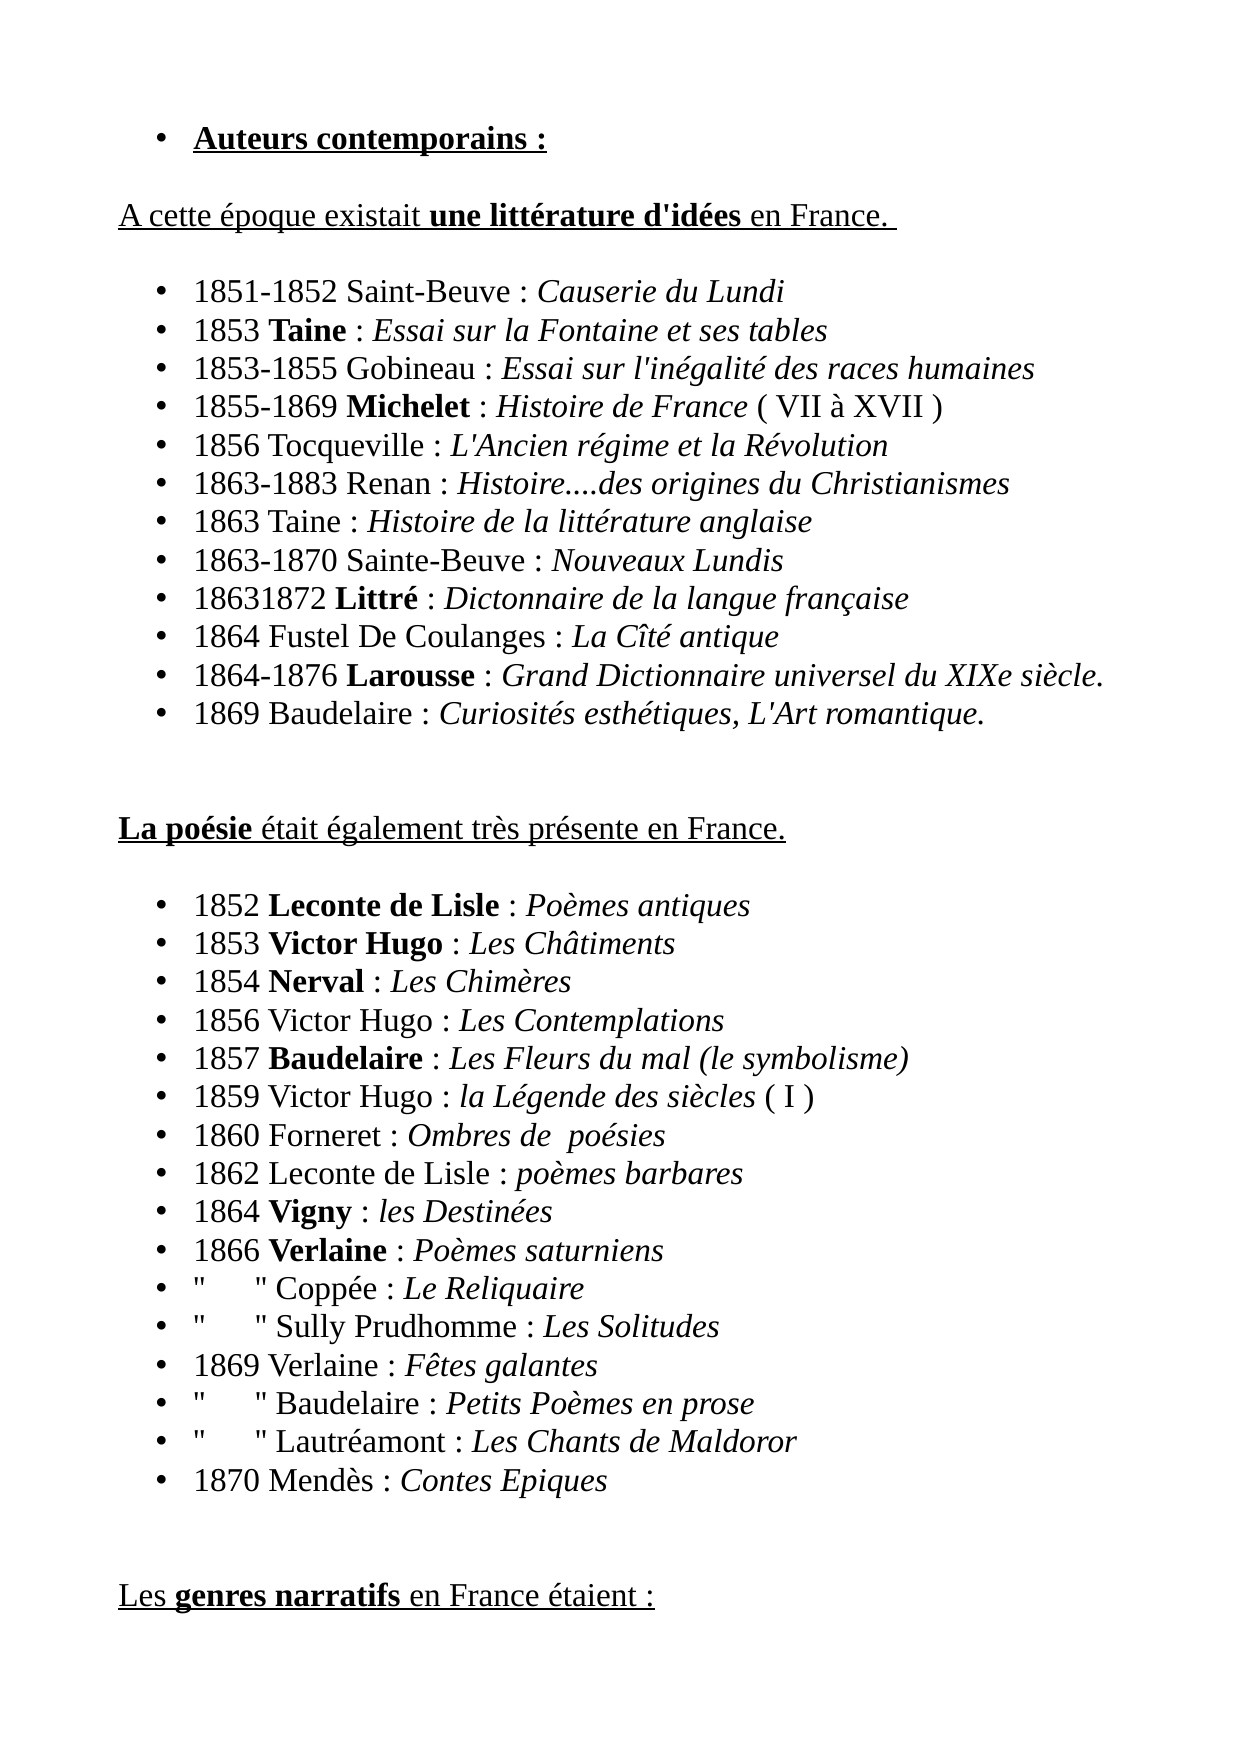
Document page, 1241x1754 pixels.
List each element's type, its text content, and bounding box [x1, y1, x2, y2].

list 1855-1869 Michelet : Histoire de France ( VII à XVII ) [156, 386, 1122, 425]
list 1863-1883 Renan : Histoire....des origines du Christianismes [156, 463, 1122, 501]
list 1853 Victor Hugo : Les Châtiments [156, 923, 1122, 961]
list Auteurs contemporains : [156, 118, 1122, 156]
list 1856 Tocqueville : L'Ancien régime et la Révolution [156, 425, 1122, 463]
list '' '' Sully Prudhomme : Les Solitudes [156, 1306, 1122, 1345]
list 1863-1870 Sainte-Beuve : Nouveaux Lundis [156, 540, 1122, 578]
list 1870 Mendès : Contes Epiques [156, 1460, 1122, 1498]
list '' '' Lautréamont : Les Chants de Maldoror [156, 1421, 1122, 1460]
list 1864 Vigny : les Destinées [156, 1191, 1122, 1230]
list 1857 Baudelaire : Les Fleurs du mal (le symbolisme) [156, 1038, 1122, 1076]
list 1852 Leconte de Lisle : Poèmes antiques [156, 885, 1122, 923]
list 1869 Baudelaire : Curiosités esthétiques, L'Art romantique. [156, 693, 1122, 731]
list 18631872 Littré : Dictonnaire de la langue française [156, 578, 1122, 616]
list 1864-1876 Larousse : Grand Dictionnaire universel du XIXe siècle. [156, 655, 1122, 693]
list 1862 Leconte de Lisle : poèmes barbares [156, 1153, 1122, 1191]
list 1854 Nerval : Les Chimères [156, 961, 1122, 1000]
list 1864 Fustel De Coulanges : La Cîté antique [156, 616, 1122, 655]
list 1869 Verlaine : Fêtes galantes [156, 1345, 1122, 1383]
list 1853 Taine : Essai sur la Fontaine et ses tables [156, 310, 1122, 348]
list 1863 Taine : Histoire de la littérature anglaise [156, 501, 1122, 540]
list 1866 Verlaine : Poèmes saturniens [156, 1230, 1122, 1268]
list 1860 Forneret : Ombres de poésies [156, 1115, 1122, 1153]
list 1853-1855 Gobineau : Essai sur l'inégalité des races humaines [156, 348, 1122, 386]
list '' '' Baudelaire : Petits Poèmes en prose [156, 1383, 1122, 1421]
text La poésie était également très présente en France. [118, 808, 1122, 846]
list 1859 Victor Hugo : la Légende des siècles ( I ) [156, 1076, 1122, 1115]
list 1856 Victor Hugo : Les Contemplations [156, 1000, 1122, 1038]
text A cette époque existait une littérature d'idées en France. [118, 195, 1122, 233]
text Les genres narratifs en France étaient : [118, 1575, 1122, 1613]
list 1851-1852 Saint-Beuve : Causerie du Lundi [156, 271, 1122, 310]
list '' '' Coppée : Le Reliquaire [156, 1268, 1122, 1306]
